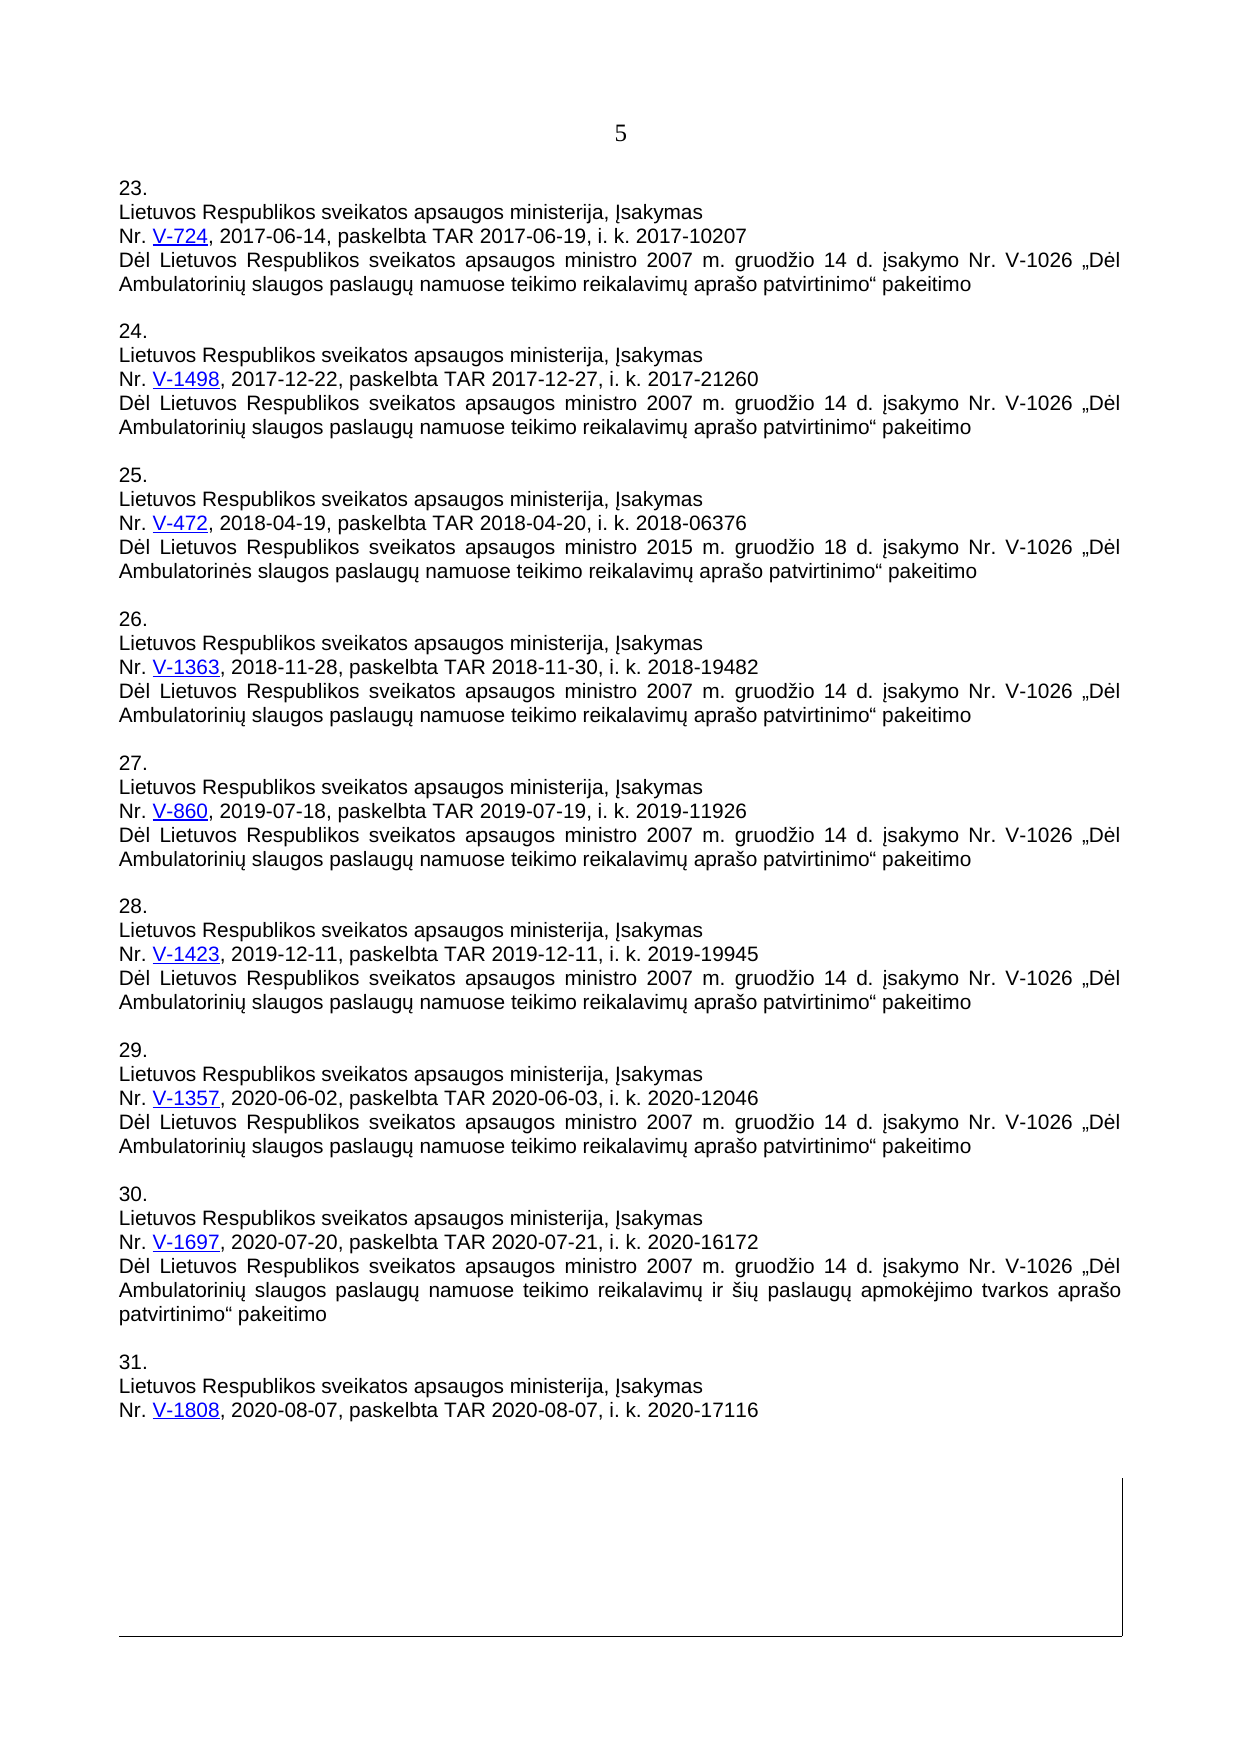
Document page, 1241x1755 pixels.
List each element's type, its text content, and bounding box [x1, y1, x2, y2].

text Dėl Lietuvos Respublikos sveikatos apsaugos ministro 2007 m. gruodžio 14 d. įsakymo Nr. V-1026 „Dėl Ambulatorinių slaugos paslaugų namuose teikimo reikalavimų aprašo patvirtinimo“ pakeitimo [119, 966, 1122, 1014]
text Nr. V-860, 2019-07-18, paskelbta TAR 2019-07-19, i. k. 2019-11926 [119, 798, 1122, 822]
text Lietuvos Respublikos sveikatos apsaugos ministerija, Įsakymas [119, 774, 1122, 798]
text Lietuvos Respublikos sveikatos apsaugos ministerija, Įsakymas [119, 487, 1122, 511]
text Lietuvos Respublikos sveikatos apsaugos ministerija, Įsakymas [119, 1373, 1122, 1397]
text 28. [119, 894, 1122, 918]
text Nr. V-1697, 2020-07-20, paskelbta TAR 2020-07-21, i. k. 2020-16172 [119, 1230, 1122, 1254]
text Lietuvos Respublikos sveikatos apsaugos ministerija, Įsakymas [119, 199, 1122, 223]
text Dėl Lietuvos Respublikos sveikatos apsaugos ministro 2015 m. gruodžio 18 d. įsakymo Nr. V-1026 „Dėl Ambulatorinės slaugos paslaugų namuose teikimo reikalavimų aprašo patvirtinimo“ pakeitimo [119, 535, 1122, 583]
text Dėl Lietuvos Respublikos sveikatos apsaugos ministro 2007 m. gruodžio 14 d. įsakymo Nr. V-1026 „Dėl Ambulatorinių slaugos paslaugų namuose teikimo reikalavimų aprašo patvirtinimo“ pakeitimo [119, 247, 1122, 295]
text 30. [119, 1182, 1122, 1206]
text 27. [119, 751, 1122, 774]
text Dėl Lietuvos Respublikos sveikatos apsaugos ministro 2007 m. gruodžio 14 d. įsakymo Nr. V-1026 „Dėl Ambulatorinių slaugos paslaugų namuose teikimo reikalavimų aprašo patvirtinimo“ pakeitimo [119, 1110, 1122, 1158]
text 25. [119, 463, 1122, 487]
text 26. [119, 607, 1122, 631]
text Nr. V-1357, 2020-06-02, paskelbta TAR 2020-06-03, i. k. 2020-12046 [119, 1086, 1122, 1110]
text Dėl Lietuvos Respublikos sveikatos apsaugos ministro 2007 m. gruodžio 14 d. įsakymo Nr. V-1026 „Dėl Ambulatorinių slaugos paslaugų namuose teikimo reikalavimų ir šių paslaugų apmokėjimo tvarkos aprašo patvirtinimo“ pakeitimo [119, 1254, 1122, 1326]
text Nr. V-1363, 2018-11-28, paskelbta TAR 2018-11-30, i. k. 2018-19482 [119, 655, 1122, 679]
text Dėl Lietuvos Respublikos sveikatos apsaugos ministro 2007 m. gruodžio 14 d. įsakymo Nr. V-1026 „Dėl Ambulatorinių slaugos paslaugų namuose teikimo reikalavimų aprašo patvirtinimo“ pakeitimo [119, 391, 1122, 439]
text Nr. V-724, 2017-06-14, paskelbta TAR 2017-06-19, i. k. 2017-10207 [119, 223, 1122, 247]
text 29. [119, 1038, 1122, 1062]
text Nr. V-472, 2018-04-19, paskelbta TAR 2018-04-20, i. k. 2018-06376 [119, 511, 1122, 535]
text Lietuvos Respublikos sveikatos apsaugos ministerija, Įsakymas [119, 343, 1122, 367]
text Lietuvos Respublikos sveikatos apsaugos ministerija, Įsakymas [119, 631, 1122, 655]
text Lietuvos Respublikos sveikatos apsaugos ministerija, Įsakymas [119, 1062, 1122, 1086]
text 24. [119, 319, 1122, 343]
text 23. [119, 176, 1122, 199]
text 31. [119, 1349, 1122, 1373]
text Nr. V-1808, 2020-08-07, paskelbta TAR 2020-08-07, i. k. 2020-17116 [119, 1397, 1122, 1421]
text Lietuvos Respublikos sveikatos apsaugos ministerija, Įsakymas [119, 918, 1122, 942]
text Nr. V-1498, 2017-12-22, paskelbta TAR 2017-12-27, i. k. 2017-21260 [119, 367, 1122, 391]
text Dėl Lietuvos Respublikos sveikatos apsaugos ministro 2007 m. gruodžio 14 d. įsakymo Nr. V-1026 „Dėl Ambulatorinių slaugos paslaugų namuose teikimo reikalavimų aprašo patvirtinimo“ pakeitimo [119, 679, 1122, 727]
text Nr. V-1423, 2019-12-11, paskelbta TAR 2019-12-11, i. k. 2019-19945 [119, 942, 1122, 966]
text Dėl Lietuvos Respublikos sveikatos apsaugos ministro 2007 m. gruodžio 14 d. įsakymo Nr. V-1026 „Dėl Ambulatorinių slaugos paslaugų namuose teikimo reikalavimų aprašo patvirtinimo“ pakeitimo [119, 822, 1122, 870]
text Lietuvos Respublikos sveikatos apsaugos ministerija, Įsakymas [119, 1206, 1122, 1230]
